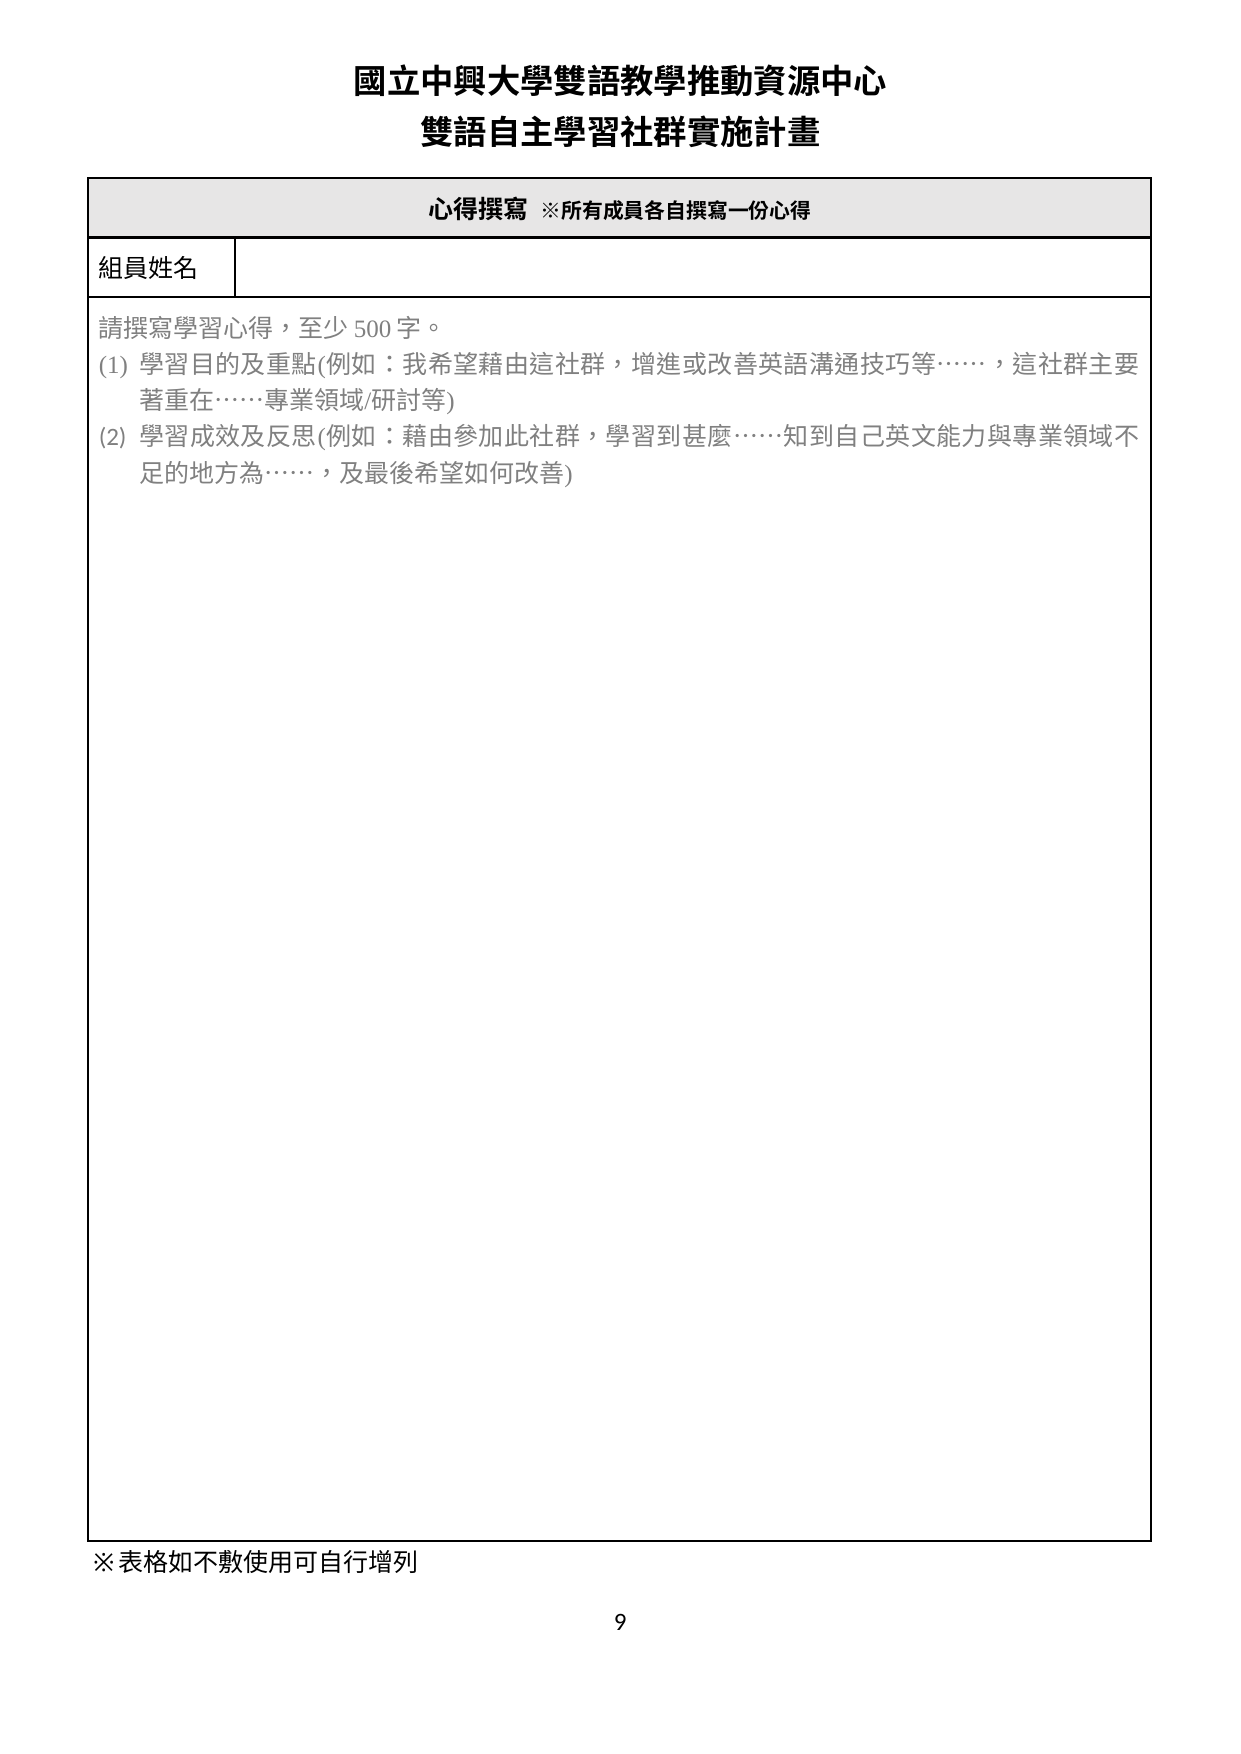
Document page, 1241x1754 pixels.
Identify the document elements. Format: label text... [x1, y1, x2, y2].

table_cell 組員姓名 [89, 239, 234, 296]
text ※表格如不敷使用可自行增列 [89, 1542, 1152, 1578]
table_header 心得撰寫 ※所有成員各自撰寫一份心得 [89, 179, 1150, 236]
table_cell [236, 239, 1150, 296]
table_cell 請撰寫學習心得，至少500字。 學習目的及重點(例如：我希望藉由這社群，增進或改善英語溝通技巧等……，這社群主要著重在……專業領域/研討等) 學習成效及反思(例如：藉由參加此社群，學習到甚麼……知到自己英文能力與專業領域不足的地方為……，及最後希望如何改善) [89, 298, 1150, 1540]
